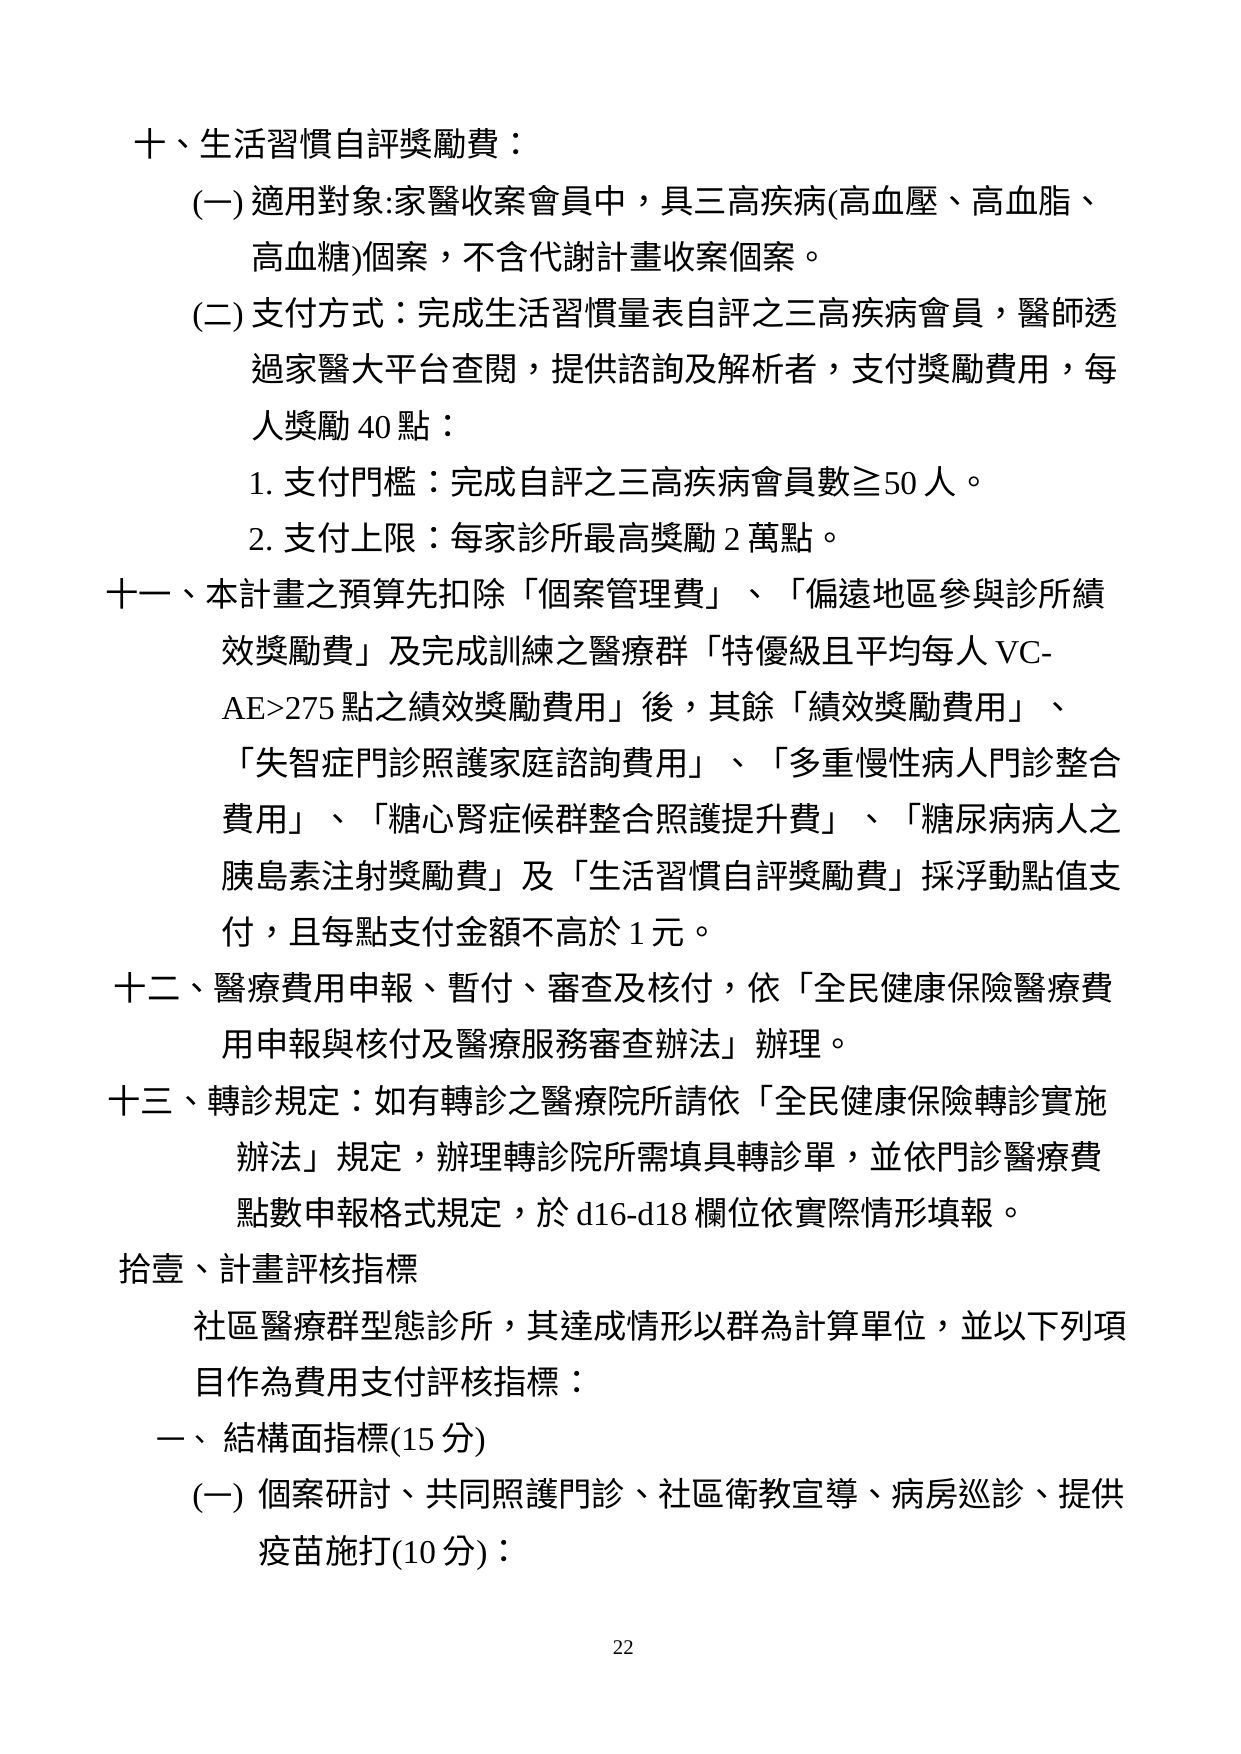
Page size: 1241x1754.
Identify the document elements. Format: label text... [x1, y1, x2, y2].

text 社區醫療群型態診所，其達成情形以群為計算單位，並以下列項目作為費用支付評核指標： [193, 1293, 1128, 1406]
text 拾壹、計畫評核指標 [118, 1237, 1128, 1293]
text 十二、醫療費用申報、暫付、審查及核付，依「全民健康保險醫療費用申報與核付及醫療服務審查辦法」辦理。 [89, 956, 1128, 1068]
list 支付方式：完成生活習慣量表自評之三高疾病會員，醫師透過家醫大平台查閱，提供諮詢及解析者，支付獎勵費用，每人獎勵40點： [192, 281, 1128, 449]
list 支付上限：每家診所最高獎勵2萬點。 [248, 506, 1128, 562]
list 支付門檻：完成自評之三高疾病會員數≧50人。 [248, 449, 1128, 506]
list 結構面指標(15分) [156, 1406, 1128, 1462]
text 十三、轉診規定：如有轉診之醫療院所請依「全民健康保險轉診實施辦法」規定，辦理轉診院所需填具轉診單，並依門診醫療費點數申報格式規定，於d16-d18欄位依實際情形填報。 [74, 1068, 1128, 1237]
list 個案研討、共同照護門診、社區衛教宣導、病房巡診、提供疫苗施打(10分)： [192, 1462, 1128, 1574]
list 適用對象:家醫收案會員中，具三高疾病(高血壓、高血脂、高血糖)個案，不含代謝計畫收案個案。 [192, 168, 1128, 281]
text 十一、本計畫之預算先扣除「個案管理費」、「偏遠地區參與診所績效獎勵費」及完成訓練之醫療群「特優級且平均每人VC-AE>275點之績效獎勵費用」後，其餘「績效獎勵費用」、「失智症門診照護家庭諮詢費用」、「多重慢性病人門診整合費用」、「糖心腎症候群整合照護提升費」、「糖尿病病人之胰島素注射獎勵費」及「生活習慣自評獎勵費」採浮動點值支付，且每點支付金額不高於1元。 [89, 562, 1128, 956]
text 十、生活習慣自評獎勵費： [133, 112, 1128, 168]
